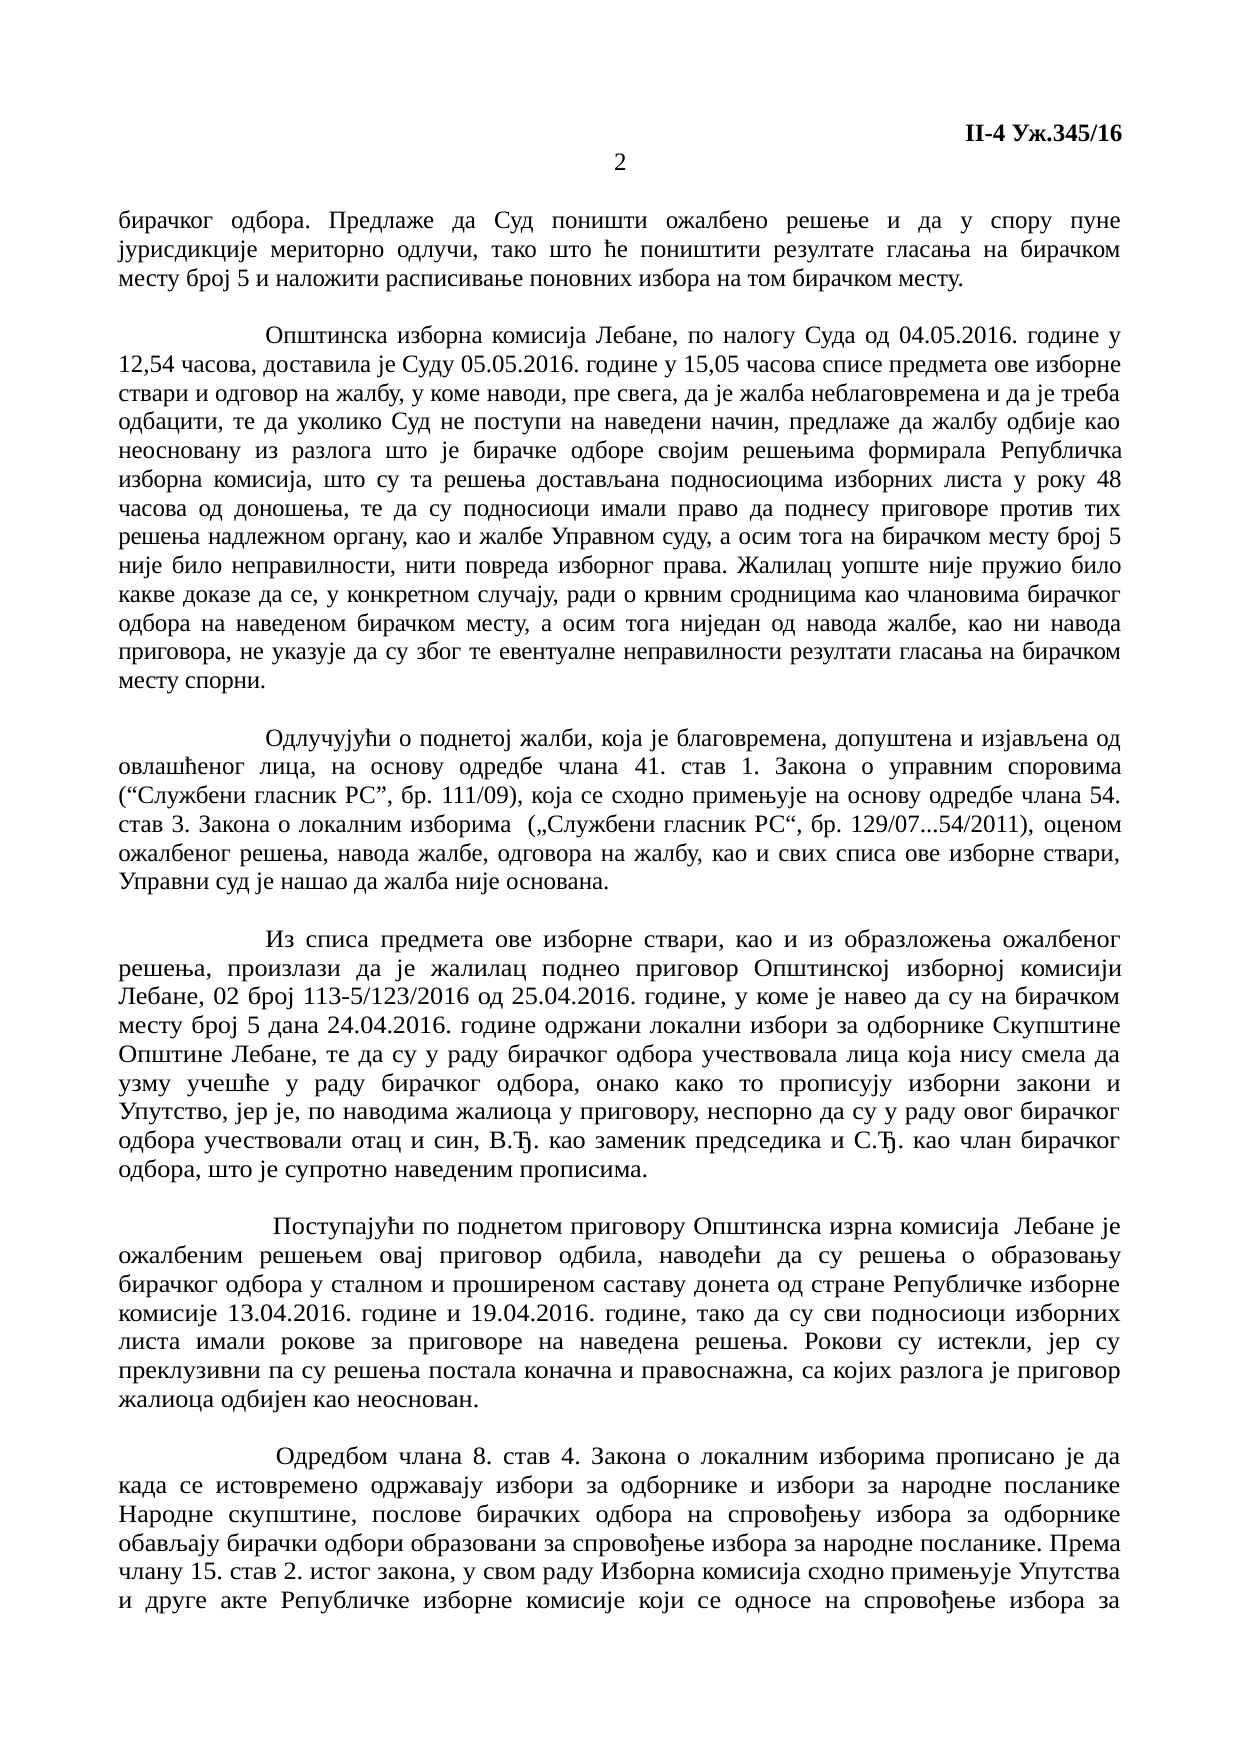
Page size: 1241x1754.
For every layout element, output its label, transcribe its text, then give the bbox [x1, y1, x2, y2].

text Одлучујући о поднетој жалби, која је благовремена, допуштена и изјављена од овлашћеног лица, на основу одредбе члана 41. став 1. Закона о управним споровима (“Службени гласник РС”, бр. 111/09), која се сходно примењује на основу одредбе члана 54. став 3. Закона о локалним изборима („Службени гласник РС“, бр. 129/07...54/2011), оценом ожалбеног решења, навода жалбе, одговора на жалбу, као и свих списа ове изборне ствари, Управни суд је нашао да жалба није основана. [118, 723, 1122, 895]
text Одредбом члана 8. став 4. Закона о локалним изборима прописано је да када се истовремено одржавају избори за одборнике и избори за народне посланике Народне скупштине, послове бирачких одбора на спровођењу избора за одборнике обављају бирачки одбори образовани за спровођење избора за народне посланике. Према члану 15. став 2. истог закона, у свом раду Изборна комисија сходно примењује Упутства и друге акте Републичке изборне комисије који се односе на спровођење избора за [118, 1441, 1122, 1614]
text бирачког одбора. Предлаже да Суд поништи ожалбено решење и да у спору пуне јурисдикције мериторно одлучи, тако што ће поништити резултате гласања на бирачком месту број 5 и наложити расписивање поновних избора на том бирачком месту. [118, 205, 1122, 291]
text Поступајући по поднетом приговору Општинска изрна комисија Лебане је ожалбеним решењем овај приговор одбила, наводећи да су решења о образовању бирачког одбора у сталном и проширеном саставу донета од стране Републичке изборне комисије 13.04.2016. године и 19.04.2016. године, тако да су сви подносиоци изборних листа имали рокове за приговоре на наведена решења. Рокови су истекли, јер су преклузивни па су решења постала коначна и правоснажна, са којих разлога је приговор жалиоца одбијен као неоснован. [118, 1211, 1122, 1413]
text Из списа предмета ове изборне ствари, као и из образложења ожалбеног решења, произлази да је жалилац поднео приговор Општинској изборној комисији Лебане, 02 број 113-5/123/2016 од 25.04.2016. године, у коме је навео да су на бирачком месту број 5 дана 24.04.2016. године одржани локални избори за одборнике Скупштине Општине Лебане, те да су у раду бирачког одбора учествовала лица која нису смела да узму учешће у раду бирачког одбора, онако како то прописују изборни закони и Упутство, јер је, по наводима жалиоца у приговору, неспорно да су у раду овог бирачког одбора учествовали отац и син, В.Ђ. као заменик председика и С.Ђ. као члан бирачког одбора, што је супротно наведеним прописима. [118, 924, 1122, 1183]
text Општинска изборна комисија Лебане, по налогу Суда од 04.05.2016. године у 12,54 часова, доставила је Суду 05.05.2016. године у 15,05 часова списе предмета ове изборне ствари и одговор на жалбу, у коме наводи, пре свега, да је жалба неблаговремена и да је треба одбацити, те да уколико Суд не поступи на наведени начин, предлаже да жалбу одбије као неосновану из разлога што је бирачке одборе својим решењима формирала Републичка изборна комисија, што су та решења достављана подносиоцима изборних листа у року 48 часова од доношења, те да су подносиоци имали право да поднесу приговоре против тих решења надлежном органу, као и жалбе Управном суду, а осим тога на бирачком месту број 5 није било неправилности, нити повреда изборног права. Жалилац уопште није пружио било какве доказе да се, у конкретном случају, ради о крвним сродницима као члановима бирачког одбора на наведеном бирачком месту, а осим тога ниједан од навода жалбе, као ни навода приговора, не указује да су због те евентуалне неправилности резултати гласања на бирачком месту спорни. [118, 320, 1122, 694]
